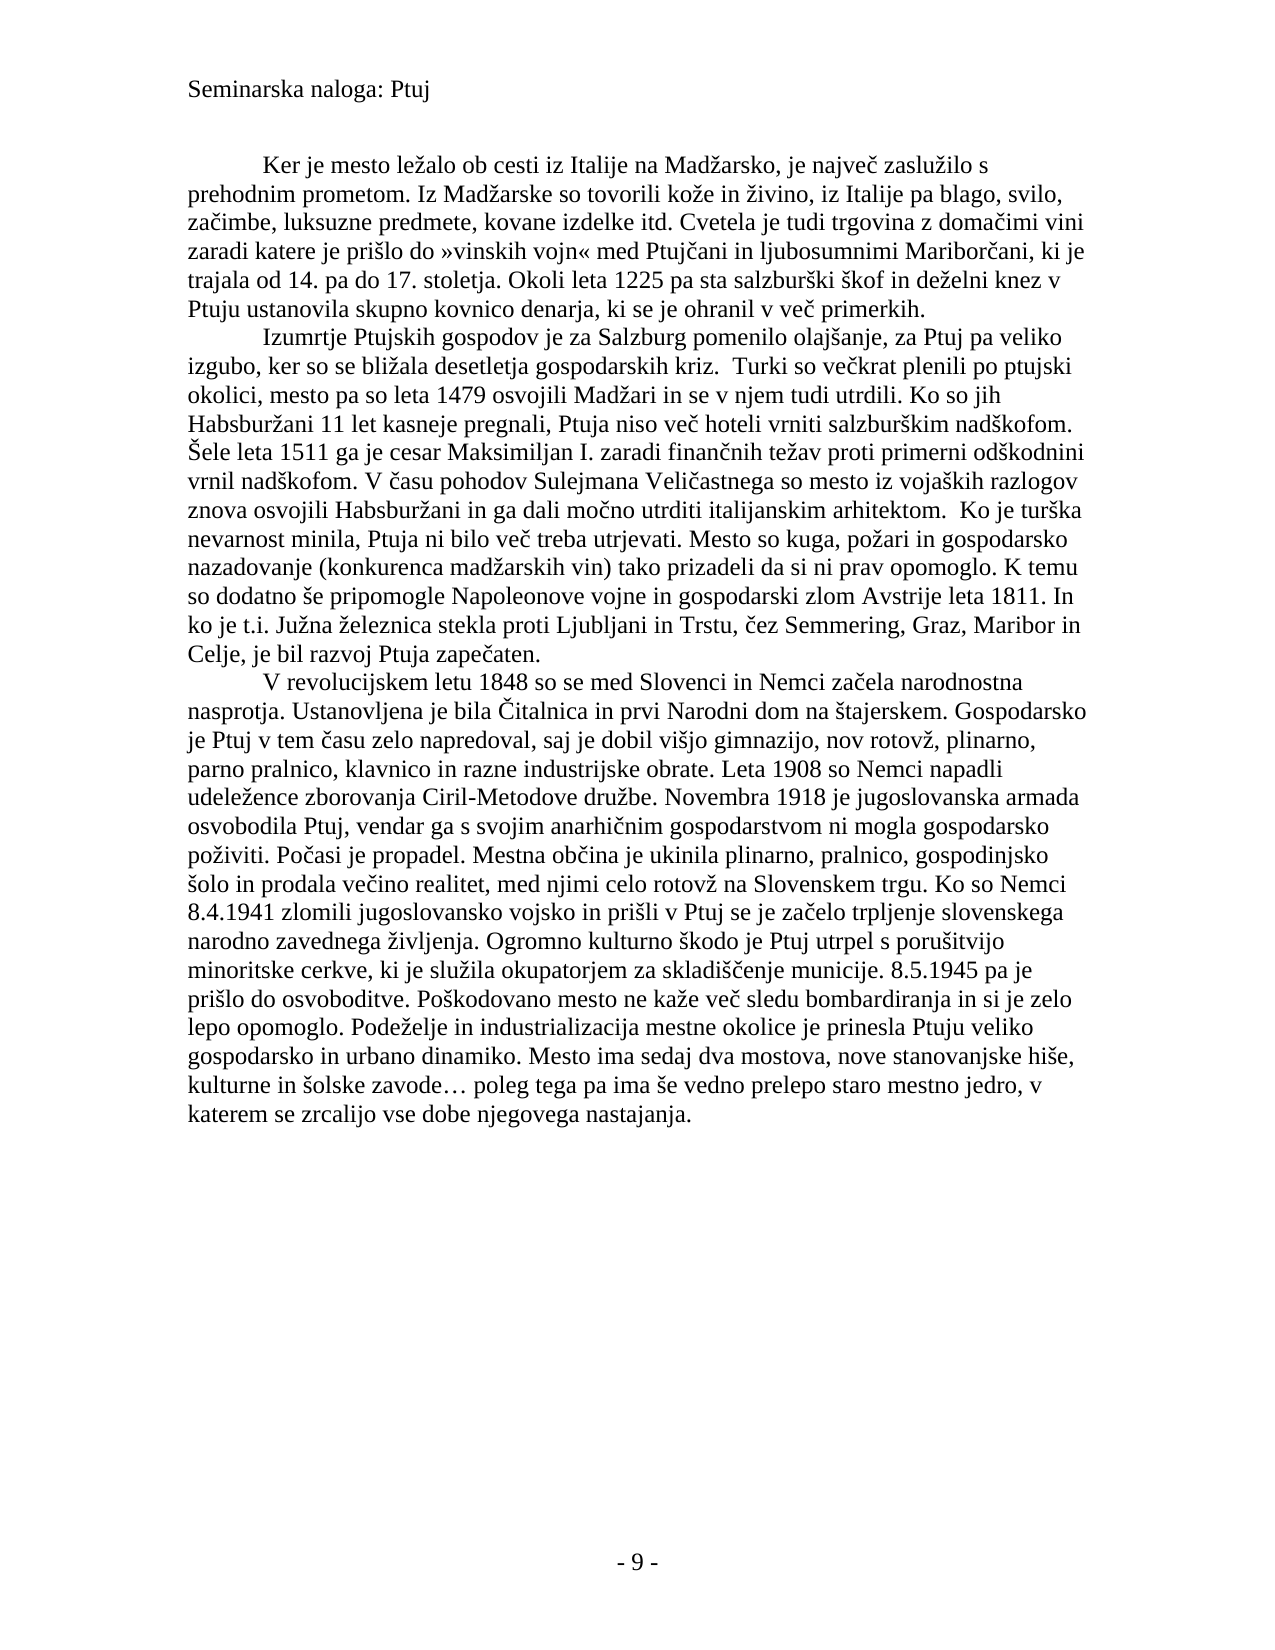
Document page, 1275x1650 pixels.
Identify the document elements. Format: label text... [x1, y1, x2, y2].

text V revolucijskem letu 1848 so se med Slovenci in Nemci začela narodnostna nasprotja. Ustanovljena je bila Čitalnica in prvi Narodni dom na štajerskem. Gospodarsko je Ptuj v tem času zelo napredoval, saj je dobil višjo gimnazijo, nov rotovž, plinarno, parno pralnico, klavnico in razne industrijske obrate. Leta 1908 so Nemci napadli udeležence zborovanja Ciril-Metodove družbe. Novembra 1918 je jugoslovanska armada osvobodila Ptuj, vendar ga s svojim anarhičnim gospodarstvom ni mogla gospodarsko poživiti. Počasi je propadel. Mestna občina je ukinila plinarno, pralnico, gospodinjsko šolo in prodala večino realitet, med njimi celo rotovž na Slovenskem trgu. Ko so Nemci 8.4.1941 zlomili jugoslovansko vojsko in prišli v Ptuj se je začelo trpljenje slovenskega narodno zavednega življenja. Ogromno kulturno škodo je Ptuj utrpel s porušitvijo minoritske cerkve, ki je služila okupatorjem za skladiščenje municije. 8.5.1945 pa je prišlo do osvoboditve. Poškodovano mesto ne kaže več sledu bombardiranja in si je zelo lepo opomoglo. Podeželje in industrializacija mestne okolice je prinesla Ptuju veliko gospodarsko in urbano dinamiko. Mesto ima sedaj dva mostova, nove stanovanjske hiše, kulturne in šolske zavode… poleg tega pa ima še vedno prelepo staro mestno jedro, v katerem se zrcalijo vse dobe njegovega nastajanja. [187, 667, 1087, 1127]
text Izumrtje Ptujskih gospodov je za Salzburg pomenilo olajšanje, za Ptuj pa veliko izgubo, ker so se bližala desetletja gospodarskih kriz. Turki so večkrat plenili po ptujski okolici, mesto pa so leta 1479 osvojili Madžari in se v njem tudi utrdili. Ko so jih Habsburžani 11 let kasneje pregnali, Ptuja niso več hoteli vrniti salzburškim nadškofom. Šele leta 1511 ga je cesar Maksimiljan I. zaradi finančnih težav proti primerni odškodnini vrnil nadškofom. V času pohodov Sulejmana Veličastnega so mesto iz vojaških razlogov znova osvojili Habsburžani in ga dali močno utrditi italijanskim arhitektom. Ko je turška nevarnost minila, Ptuja ni bilo več treba utrjevati. Mesto so kuga, požari in gospodarsko nazadovanje (konkurenca madžarskih vin) tako prizadeli da si ni prav opomoglo. K temu so dodatno še pripomogle Napoleonove vojne in gospodarski zlom Avstrije leta 1811. In ko je t.i. Južna železnica stekla proti Ljubljani in Trstu, čez Semmering, Graz, Maribor in Celje, je bil razvoj Ptuja zapečaten. [187, 322, 1087, 667]
text Ker je mesto ležalo ob cesti iz Italije na Madžarsko, je največ zaslužilo s prehodnim prometom. Iz Madžarske so tovorili kože in živino, iz Italije pa blago, svilo, začimbe, luksuzne predmete, kovane izdelke itd. Cvetela je tudi trgovina z domačimi vini zaradi katere je prišlo do »vinskih vojn« med Ptujčani in ljubosumnimi Mariborčani, ki je trajala od 14. pa do 17. stoletja. Okoli leta 1225 pa sta salzburški škof in deželni knez v Ptuju ustanovila skupno kovnico denarja, ki se je ohranil v več primerkih. [187, 150, 1087, 322]
